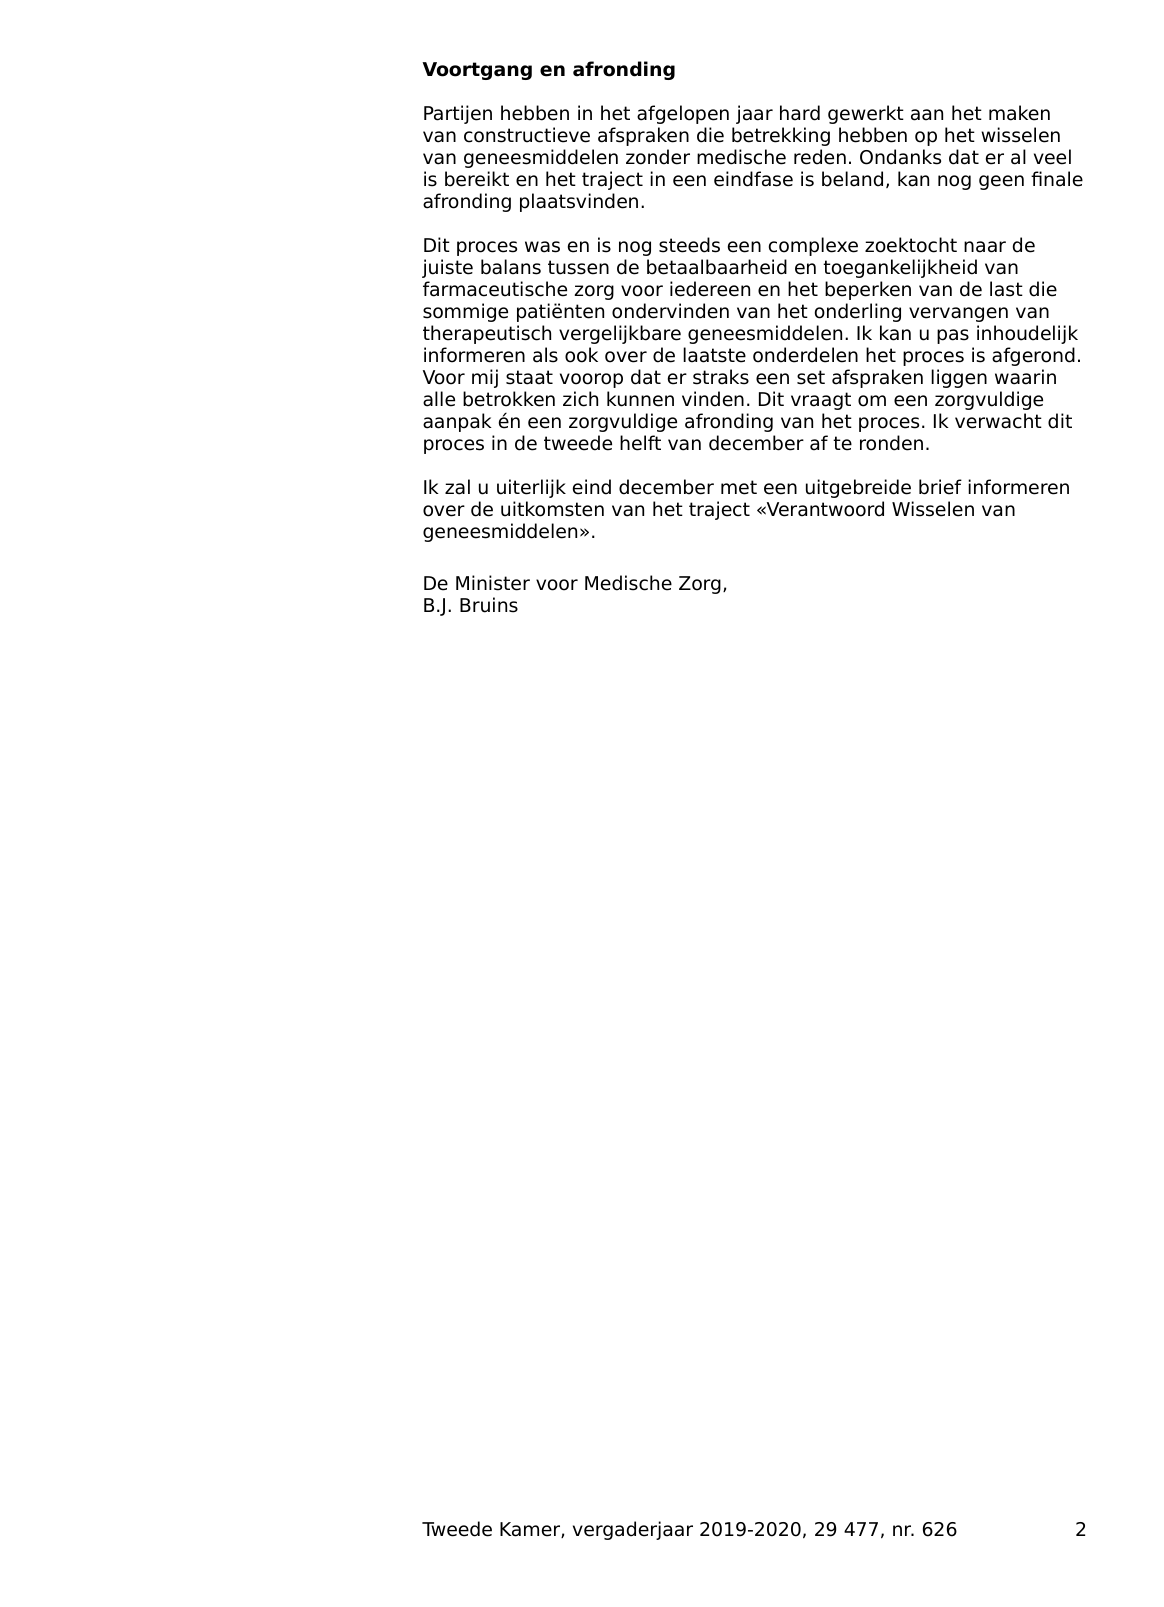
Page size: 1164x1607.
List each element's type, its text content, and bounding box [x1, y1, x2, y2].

text Dit proces was en is nog steeds een complexe zoektocht naar de juiste balans tussen de betaalbaarheid en toegankelijkheid van farmaceutische zorg voor iedereen en het beperken van de last die sommige patiënten ondervinden van het onderling vervangen van therapeutisch vergelijkbare geneesmiddelen. Ik kan u pas inhoudelijk informeren als ook over de laatste onderdelen het proces is afgerond. Voor mij staat voorop dat er straks een set afspraken liggen waarin alle betrokken zich kunnen vinden. Dit vraagt om een zorgvuldige aanpak én een zorgvuldige afronding van het proces. Ik verwacht dit proces in de tweede helft van december af te ronden. [422, 235, 1087, 455]
text Partijen hebben in het afgelopen jaar hard gewerkt aan het maken van constructieve afspraken die betrekking hebben op het wisselen van geneesmiddelen zonder medische reden. Ondanks dat er al veel is bereikt en het traject in een eindfase is beland, kan nog geen finale afronding plaatsvinden. [422, 103, 1087, 213]
text Ik zal u uiterlijk eind december met een uitgebreide brief informeren over de uitkomsten van het traject «Verantwoord Wisselen van geneesmiddelen». [422, 477, 1087, 543]
subtitle Voortgang en afronding [422, 59, 1087, 81]
text De Minister voor Medische Zorg, B.J. Bruins [422, 573, 1087, 617]
